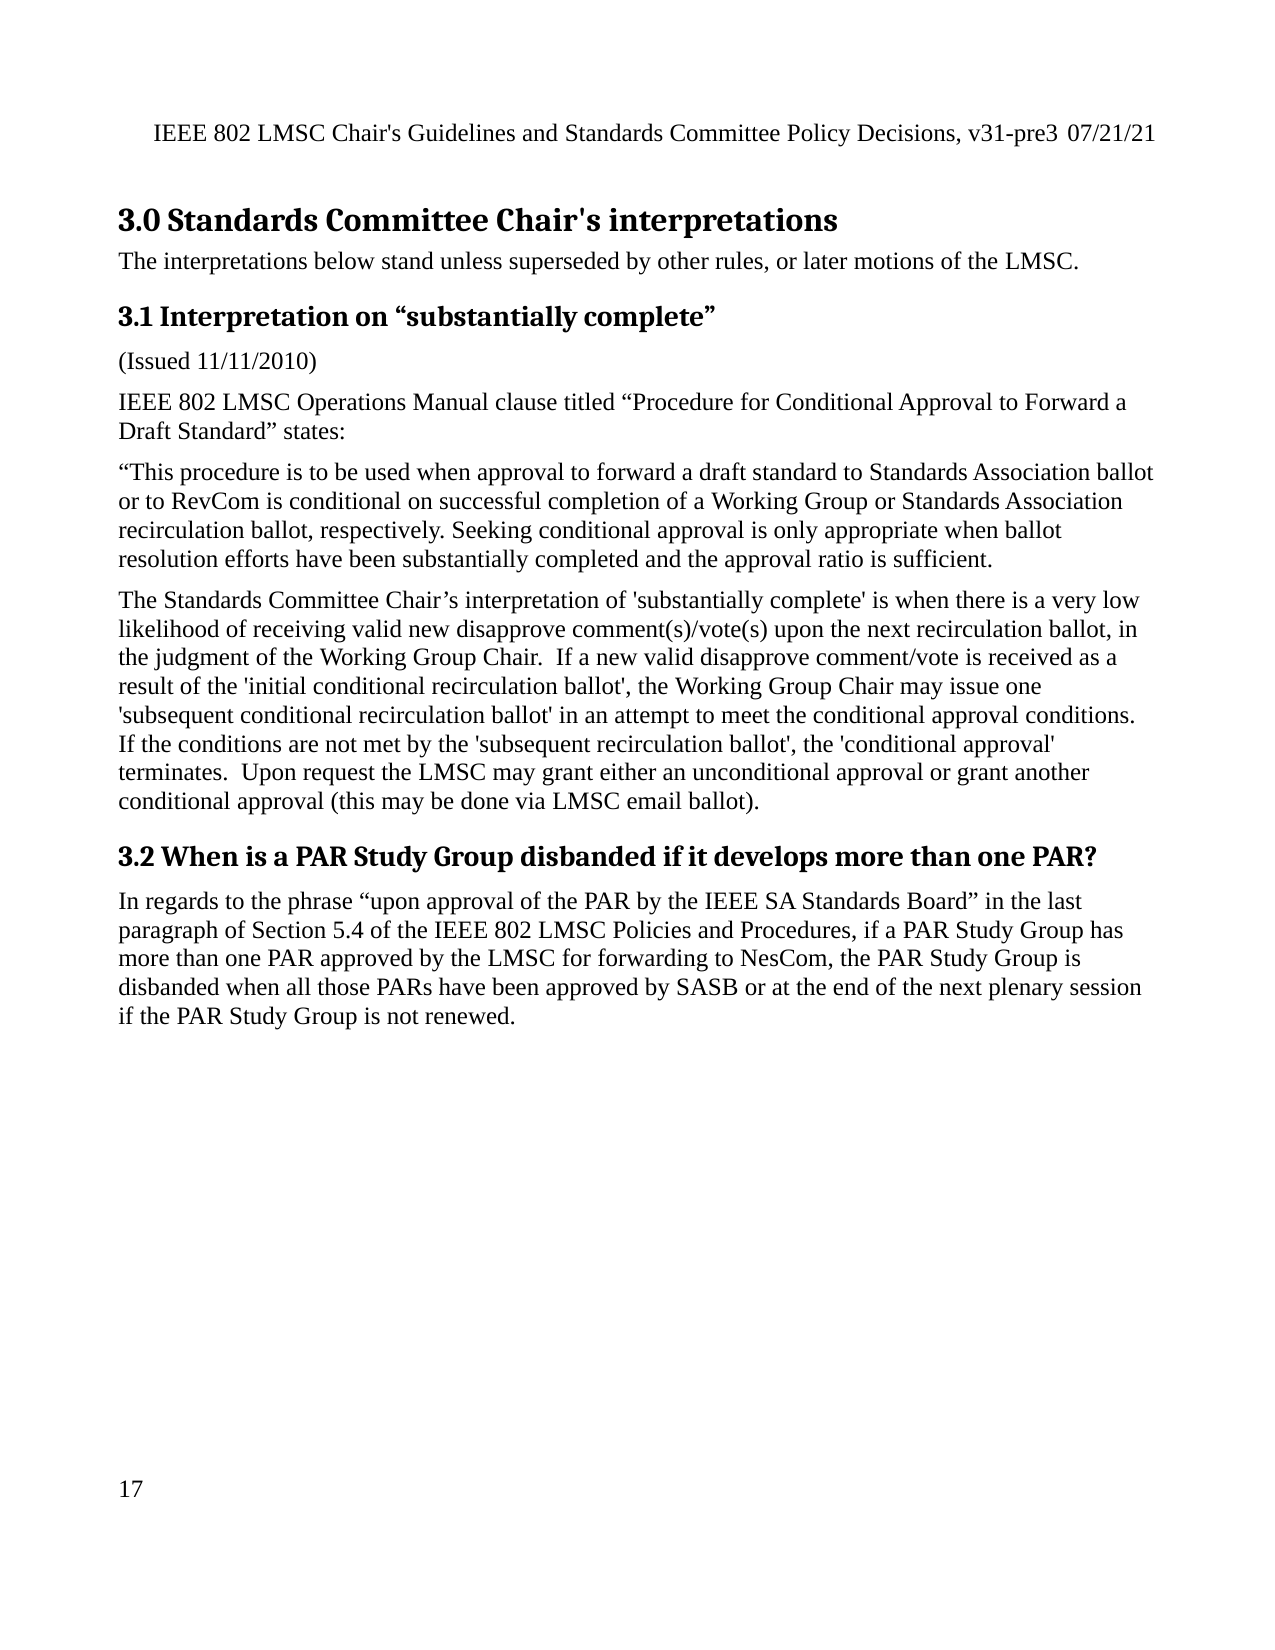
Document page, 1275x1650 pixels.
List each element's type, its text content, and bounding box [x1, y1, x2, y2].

text In regards to the phrase “upon approval of the PAR by the IEEE SA Standards Board” in the last paragraph of Section 5.4 of the IEEE 802 LMSC Policies and Procedures, if a PAR Study Group has more than one PAR approved by the LMSC for forwarding to NesCom, the PAR Study Group is disbanded when all those PARs have been approved by SASB or at the end of the next plenary session if the PAR Study Group is not renewed. [118, 886, 1157, 1030]
text (Issued 11/11/2010) [118, 346, 1157, 375]
subtitle When is a PAR Study Group disbanded if it develops more than one PAR? [118, 840, 1157, 873]
subtitle Interpretation on “substantially complete” [118, 300, 1157, 334]
text The interpretations below stand unless superseded by other rules, or later motions of the LMSC. [118, 246, 1157, 275]
text IEEE 802 LMSC Operations Manual clause titled “Procedure for Conditional Approval to Forward a Draft Standard” states: [118, 387, 1157, 445]
subtitle Standards Committee Chair's interpretations [118, 202, 1157, 240]
text “This procedure is to be used when approval to forward a draft standard to Standards Association ballot or to RevCom is conditional on successful completion of a Working Group or Standards Association recirculation ballot, respectively. Seeking conditional approval is only appropriate when ballot resolution efforts have been substantially completed and the approval ratio is sufficient. [118, 457, 1157, 572]
text The Standards Committee Chair’s interpretation of 'substantially complete' is when there is a very low likelihood of receiving valid new disapprove comment(s)/vote(s) upon the next recirculation ballot, in the judgment of the Working Group Chair. If a new valid disapprove comment/vote is received as a result of the 'initial conditional recirculation ballot', the Working Group Chair may issue one 'subsequent conditional recirculation ballot' in an attempt to meet the conditional approval conditions. If the conditions are not met by the 'subsequent recirculation ballot', the 'conditional approval' terminates. Upon request the LMSC may grant either an unconditional approval or grant another conditional approval (this may be done via LMSC email ballot). [118, 585, 1157, 815]
